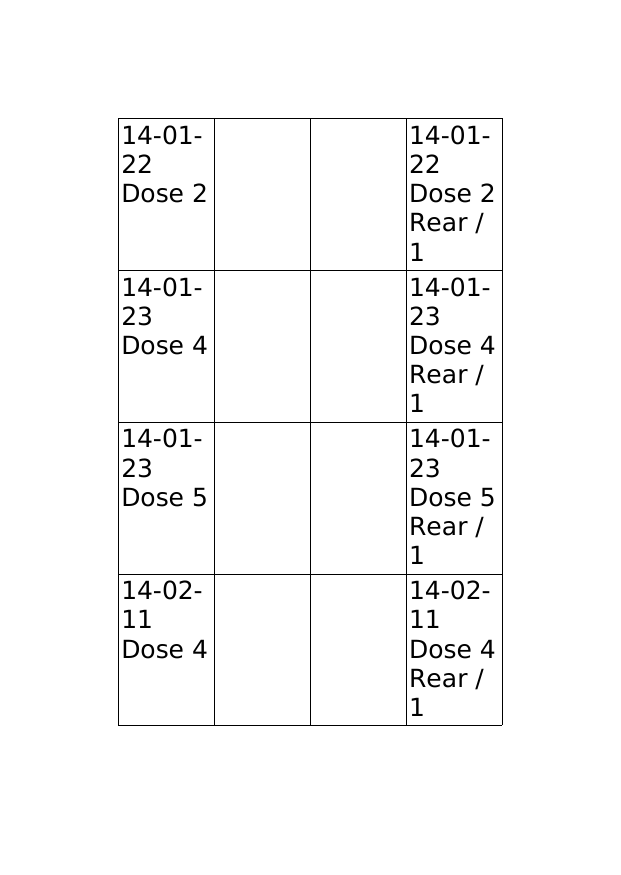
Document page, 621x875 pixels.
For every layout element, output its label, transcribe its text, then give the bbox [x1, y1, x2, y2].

table_cell [215, 119, 310, 270]
table_cell 14-01-23 Dose 5 [119, 423, 214, 573]
table_cell 14-01-23 Dose 5 Rear / 1 [407, 423, 502, 573]
table_cell [215, 423, 310, 573]
table_cell 14-01-23 Dose 4 Rear / 1 [407, 271, 502, 422]
table_cell [311, 575, 406, 725]
table_cell [311, 423, 406, 573]
table_cell [311, 119, 406, 270]
table_cell 14-02-11 Dose 4 [119, 575, 214, 725]
table_cell 14-01-22 Dose 2 [119, 119, 214, 270]
table_cell 14-01-22 Dose 2 Rear / 1 [407, 119, 502, 270]
table_cell 14-02-11 Dose 4 Rear / 1 [407, 575, 502, 725]
table_cell [215, 575, 310, 725]
table_cell 14-01-23 Dose 4 [119, 271, 214, 422]
table_cell [311, 271, 406, 422]
table_cell [215, 271, 310, 422]
